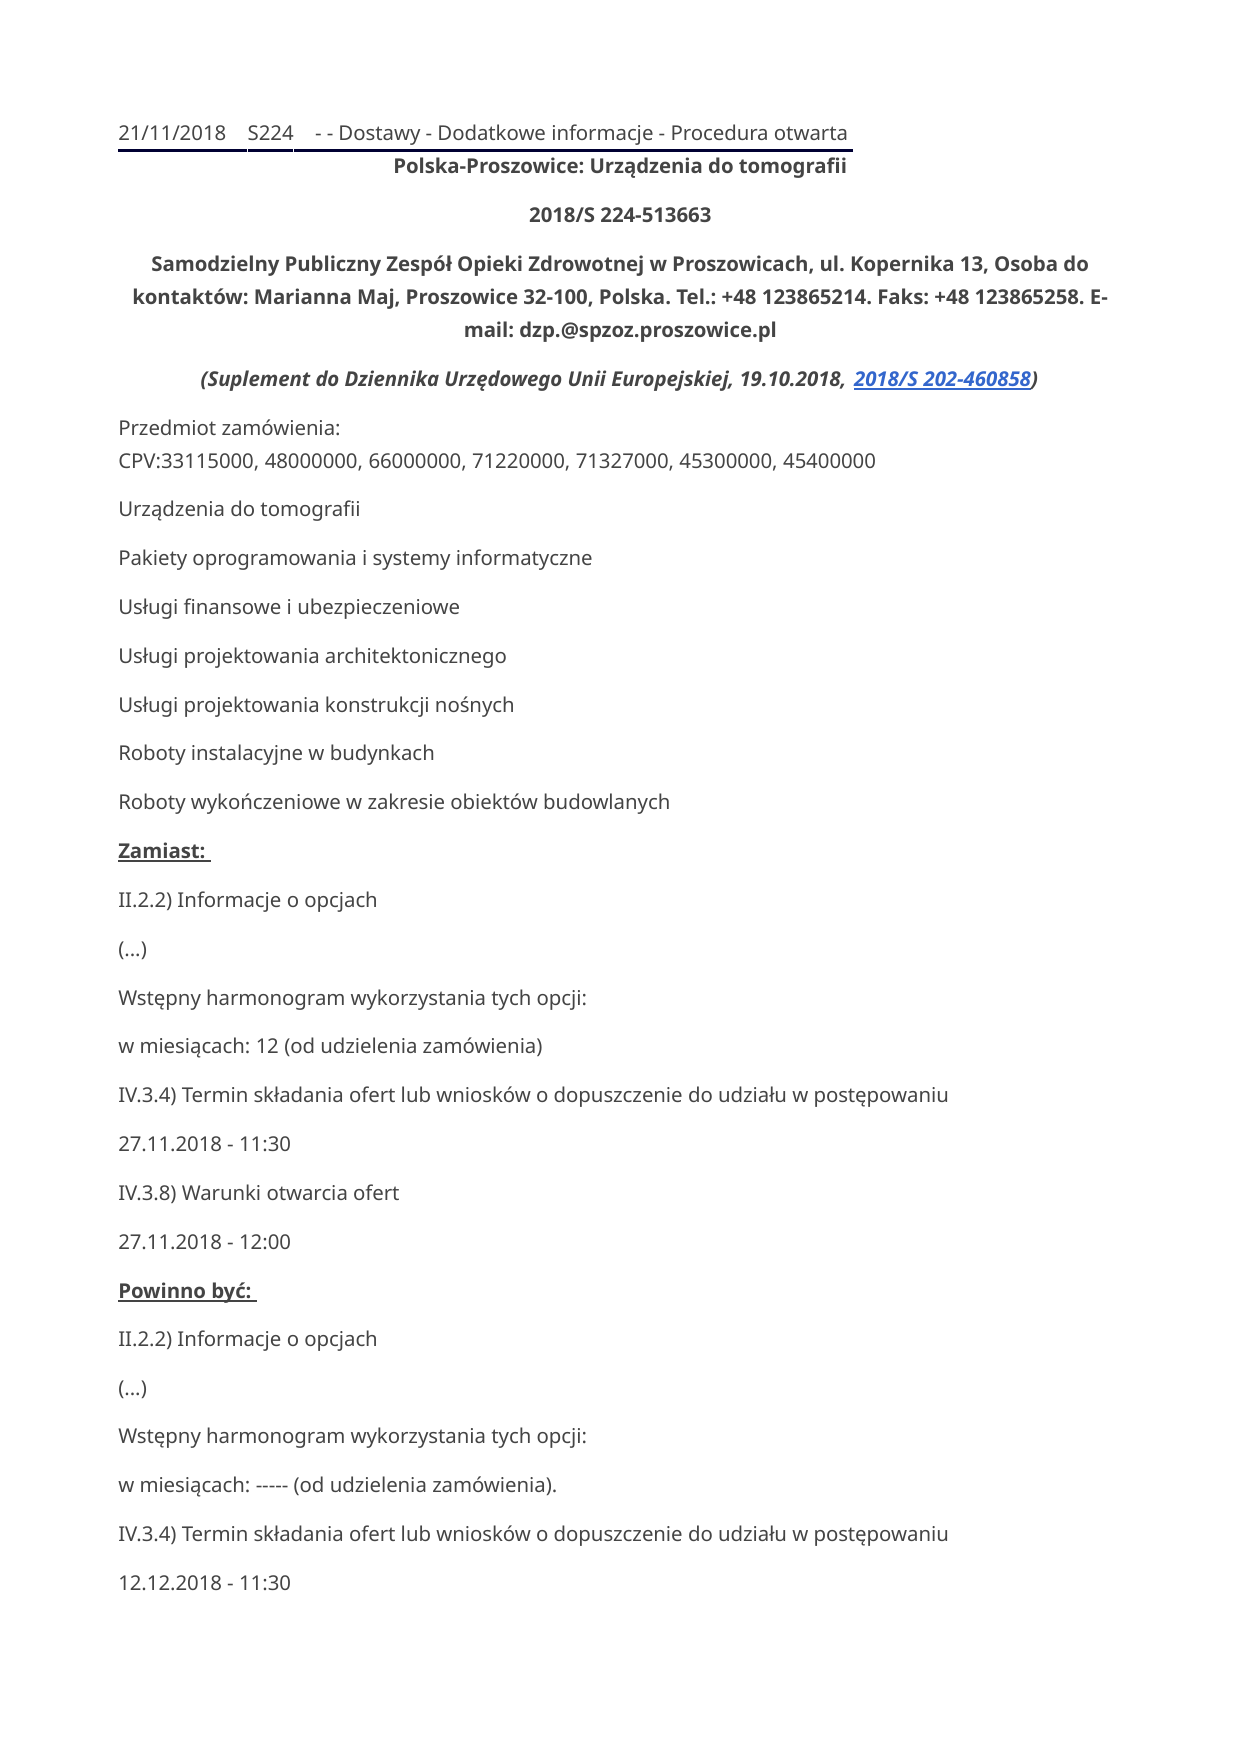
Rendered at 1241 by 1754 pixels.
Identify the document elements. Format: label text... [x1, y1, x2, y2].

text 27.11.2018 - 11:30 [118, 1130, 1122, 1158]
text 2018/S 224-513663 [118, 201, 1122, 228]
text Przedmiot zamówienia: CPV:33115000, 48000000, 66000000, 71220000, 71327000, 45300000, 45400000 [118, 414, 1122, 475]
text Zamiast: [118, 837, 1122, 864]
text II.2.2) Informacje o opcjach [118, 1324, 1122, 1352]
text Usługi projektowania architektonicznego [118, 641, 1122, 669]
text Urządzenia do tomografii [118, 495, 1122, 522]
text Samodzielny Publiczny Zespół Opieki Zdrowotnej w Proszowicach, ul. Kopernika 13, Osoba do kontaktów: Marianna Maj, Proszowice 32-100, Polska. Tel.: +48 123865214. Faks: +48 123865258. E-mail: dzp.@spzoz.proszowice.pl [118, 249, 1122, 344]
text Usługi projektowania konstrukcji nośnych [118, 690, 1122, 718]
text Wstępny harmonogram wykorzystania tych opcji: [118, 983, 1122, 1011]
text (Suplement do Dziennika Urzędowego Unii Europejskiej, 19.10.2018, 2018/S 202-460858) [118, 365, 1122, 393]
text 21/11/2018 S224 - - Dostawy - Dodatkowe informacje - Procedura otwarta [118, 118, 1122, 152]
text IV.3.4) Termin składania ofert lub wniosków o dopuszczenie do udziału w postępowaniu [118, 1081, 1122, 1109]
text w miesiącach: ----- (od udzielenia zamówienia). [118, 1471, 1122, 1498]
text w miesiącach: 12 (od udzielenia zamówienia) [118, 1032, 1122, 1060]
text 27.11.2018 - 12:00 [118, 1228, 1122, 1255]
text Roboty wykończeniowe w zakresie obiektów budowlanych [118, 788, 1122, 816]
text II.2.2) Informacje o opcjach [118, 886, 1122, 913]
text Polska-Proszowice: Urządzenia do tomografii [118, 152, 1122, 179]
text Roboty instalacyjne w budynkach [118, 739, 1122, 767]
text IV.3.4) Termin składania ofert lub wniosków o dopuszczenie do udziału w postępowaniu [118, 1520, 1122, 1547]
text 12.12.2018 - 11:30 [118, 1568, 1122, 1596]
text (...) [118, 934, 1122, 962]
text Powinno być: [118, 1276, 1122, 1304]
text Wstępny harmonogram wykorzystania tych opcji: [118, 1422, 1122, 1450]
text IV.3.8) Warunki otwarcia ofert [118, 1179, 1122, 1206]
text Pakiety oprogramowania i systemy informatyczne [118, 544, 1122, 571]
text Usługi finansowe i ubezpieczeniowe [118, 592, 1122, 620]
text (...) [118, 1373, 1122, 1401]
